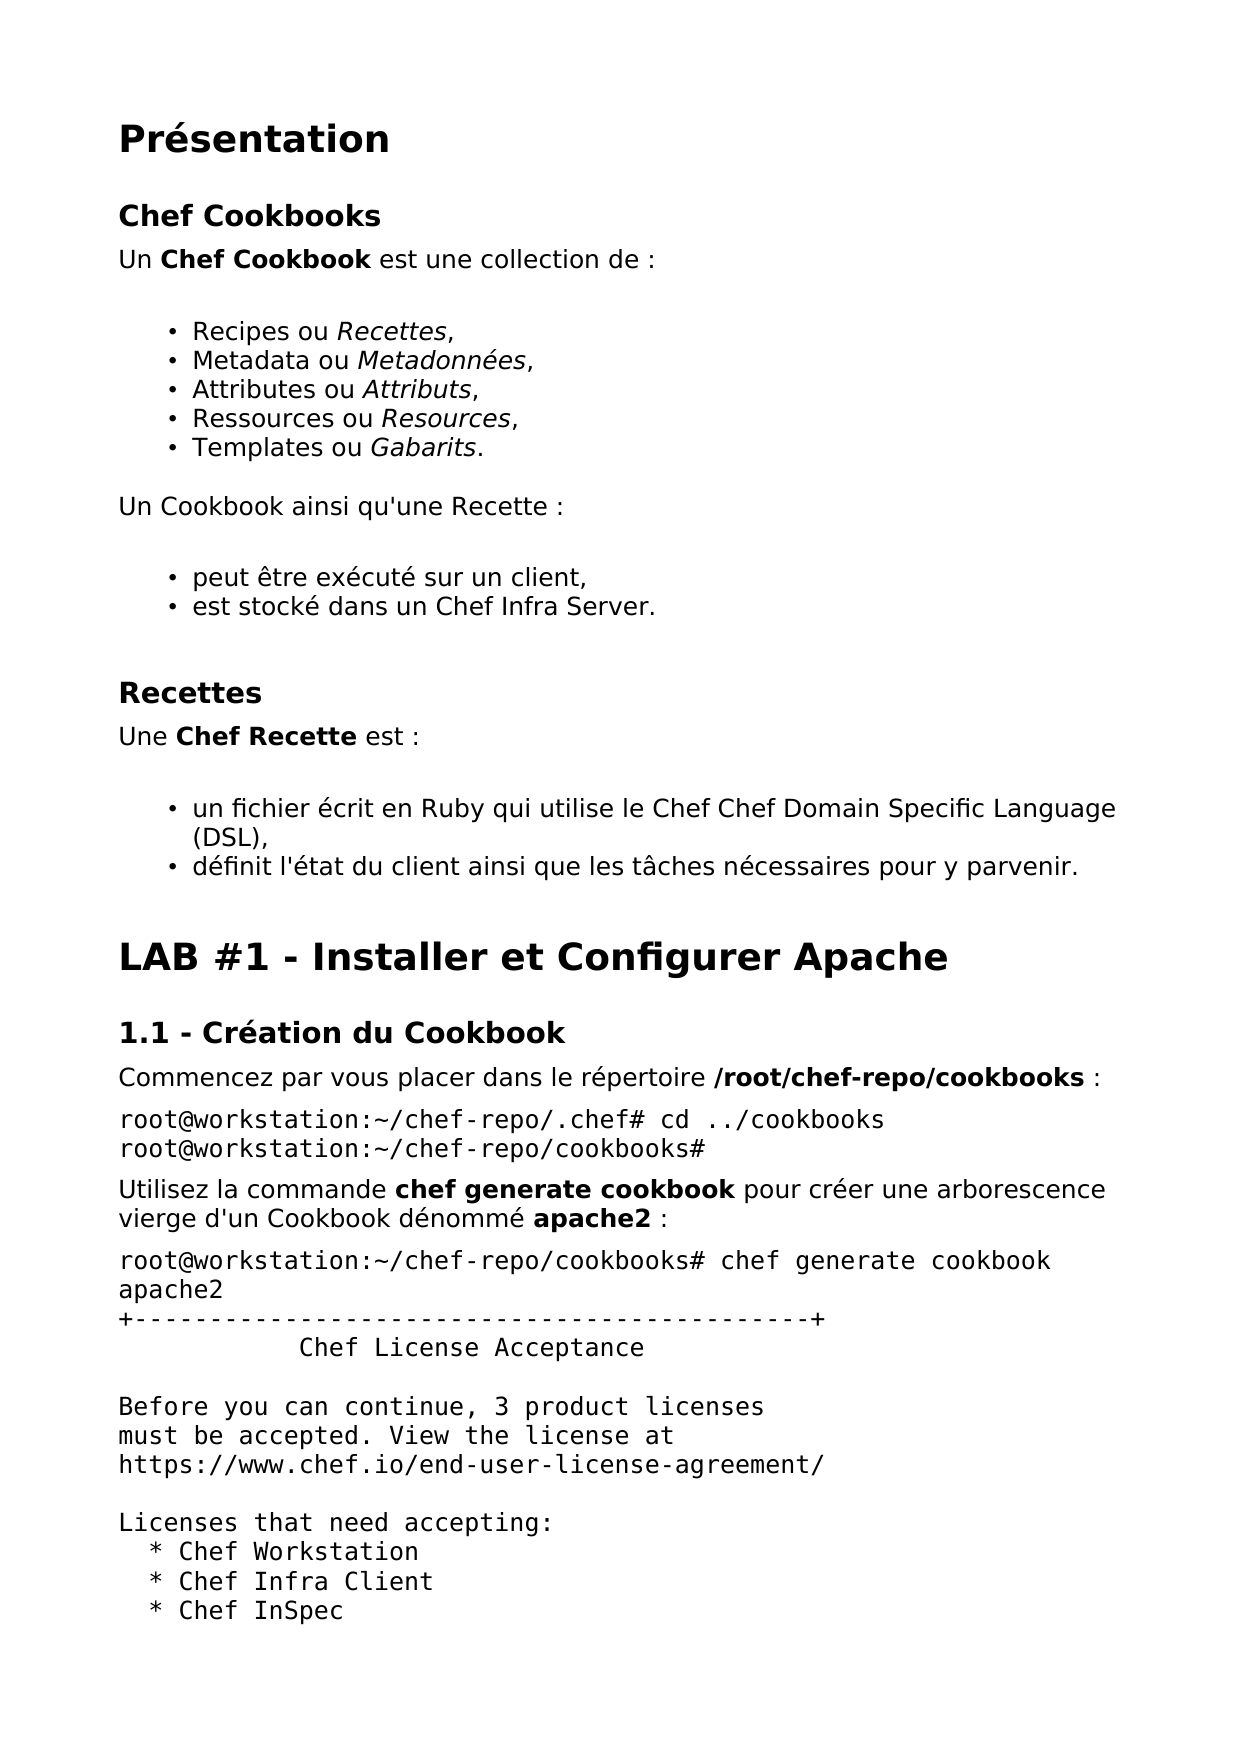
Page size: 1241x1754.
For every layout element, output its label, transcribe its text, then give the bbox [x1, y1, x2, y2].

subtitle Présentation [118, 118, 1122, 162]
text root@workstation:~/chef-repo/cookbooks# chef generate cookbook apache2 +---------------------------------------------+ Chef License Acceptance Before you can continue, 3 product licenses must be accepted. View the license at https://www.chef.io/end-user-license-agreement/ Licenses that need accepting: * Chef Workstation * Chef Infra Client * Chef InSpec [118, 1246, 1122, 1625]
text Utilisez la commande chef generate cookbook pour créer une arborescence vierge d'un Cookbook dénommé apache2 : [118, 1175, 1122, 1233]
list est stocké dans un Chef Infra Server. [177, 592, 1122, 622]
text Un Cookbook ainsi qu'une Recette : [118, 492, 1122, 521]
subtitle 1.1 - Création du Cookbook [118, 1017, 1122, 1051]
text Commencez par vous placer dans le répertoire /root/chef-repo/cookbooks : [118, 1063, 1122, 1092]
list Attributes ou Attributs, [177, 375, 1122, 404]
list Ressources ou Resources, [177, 404, 1122, 433]
list Metadata ou Metadonnées, [177, 346, 1122, 375]
subtitle Recettes [118, 676, 1122, 710]
list un fichier écrit en Ruby qui utilise le Chef Chef Domain Specific Language (DSL), [177, 794, 1122, 852]
list Recipes ou Recettes, [177, 317, 1122, 346]
text Une Chef Recette est : [118, 723, 1122, 752]
text root@workstation:~/chef-repo/.chef# cd ../cookbooks root@workstation:~/chef-repo/cookbooks# [118, 1105, 1122, 1163]
subtitle LAB #1 - Installer et Configurer Apache [118, 936, 1122, 979]
list peut être exécuté sur un client, [177, 563, 1122, 592]
text Un Chef Cookbook est une collection de : [118, 246, 1122, 275]
subtitle Chef Cookbooks [118, 199, 1122, 233]
list Templates ou Gabarits. [177, 433, 1122, 463]
list définit l'état du client ainsi que les tâches nécessaires pour y parvenir. [177, 852, 1122, 881]
